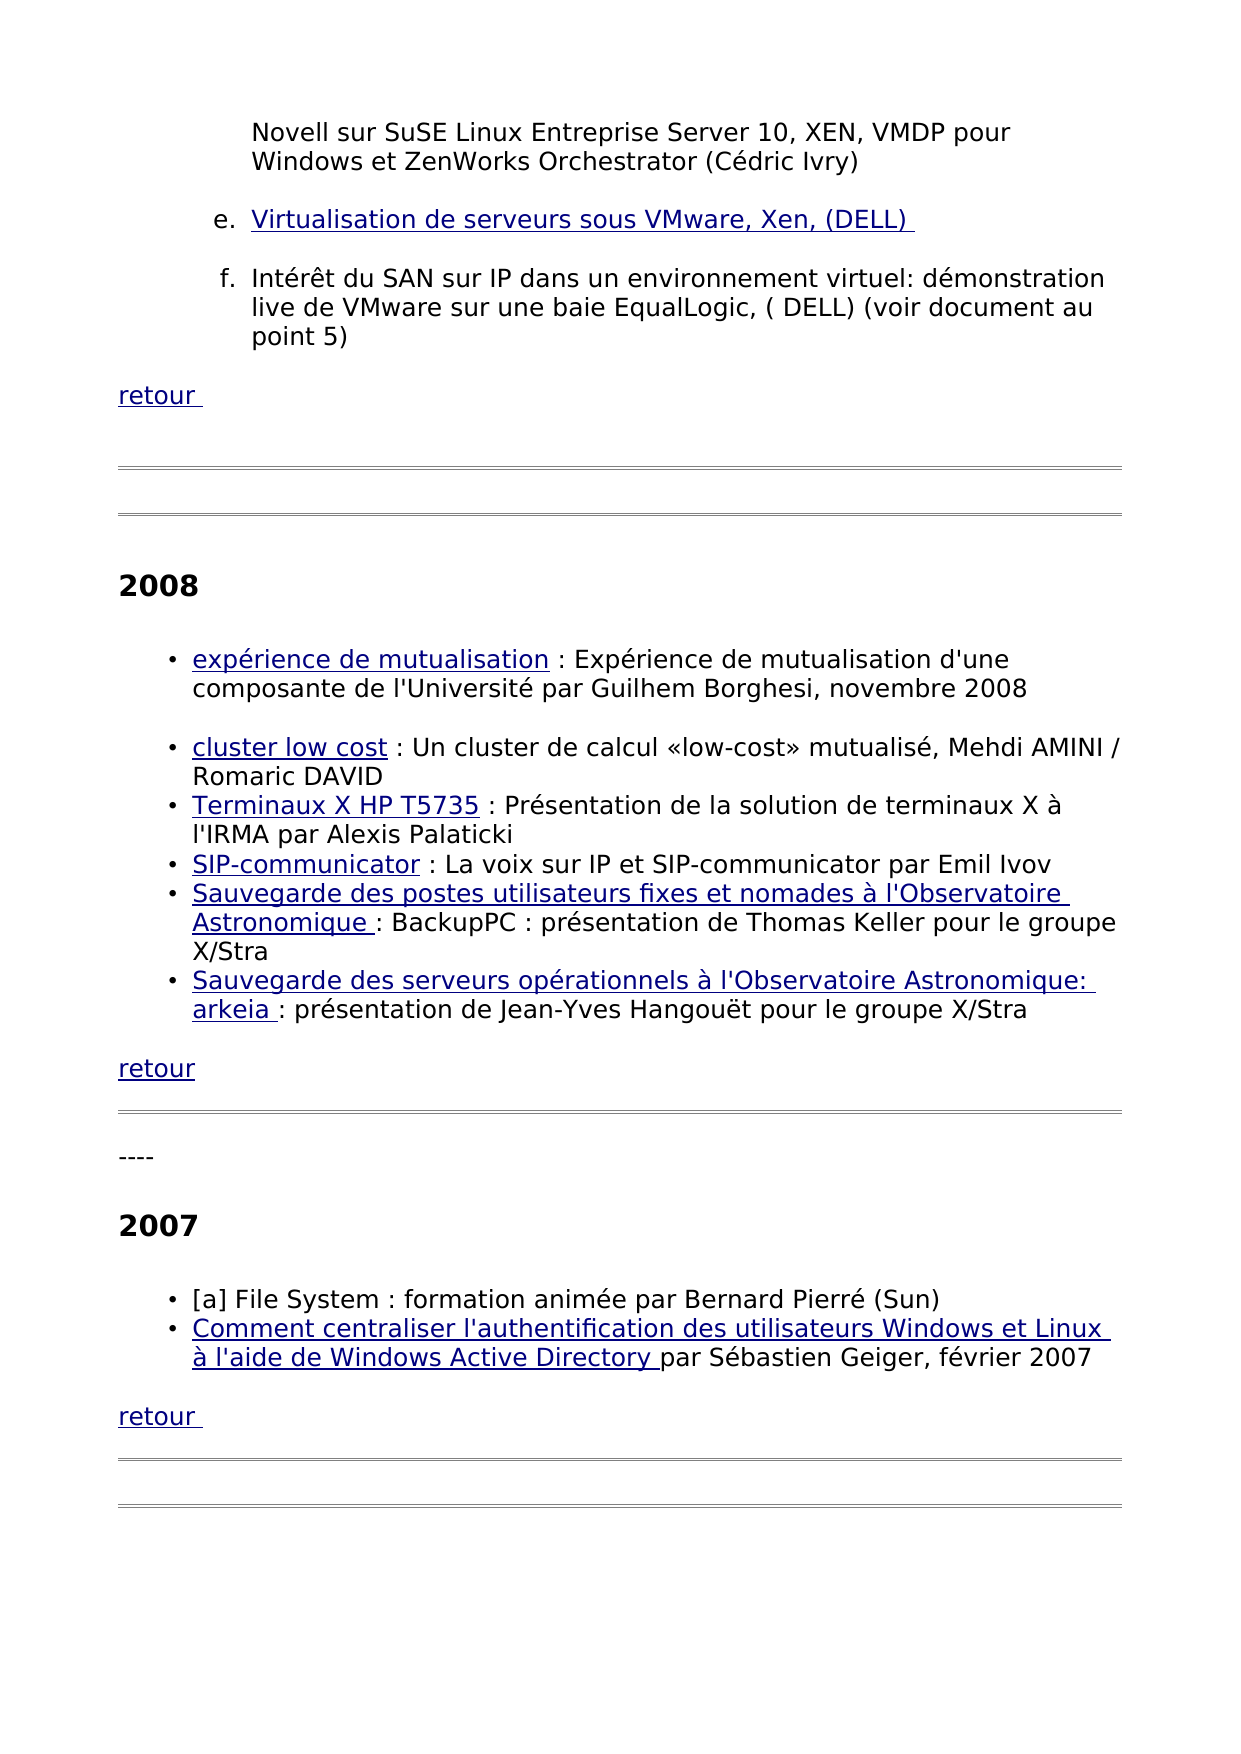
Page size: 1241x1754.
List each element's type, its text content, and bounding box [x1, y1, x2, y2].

text retour [118, 1054, 1122, 1083]
list Intérêt du SAN sur IP dans un environnement virtuel: démonstration live de VMware sur une baie EqualLogic, ( DELL) (voir document au point 5) [236, 264, 1122, 351]
list Terminaux X HP T5735 : Présentation de la solution de terminaux X à l'IRMA par Alexis Palaticki [177, 792, 1122, 850]
list cluster low cost : Un cluster de calcul «low-cost» mutualisé, Mehdi AMINI / Romaric DAVID [177, 733, 1122, 792]
subtitle 2007 [118, 1209, 1122, 1243]
list Sauvegarde des postes utilisateurs fixes et nomades à l'Observatoire Astronomique : BackupPC : présentation de Thomas Keller pour le groupe X/Stra [177, 879, 1122, 967]
list Novell sur SuSE Linux Entreprise Server 10, XEN, VMDP pour Windows et ZenWorks Orchestrator (Cédric Ivry) [236, 118, 1122, 206]
text ---- [118, 1142, 1122, 1172]
list Sauvegarde des serveurs opérationnels à l'Observatoire Astronomique: arkeia : présentation de Jean-Yves Hangouët pour le groupe X/Stra [177, 967, 1122, 1025]
list Comment centraliser l'authentification des utilisateurs Windows et Linux à l'aide de Windows Active Directory par Sébastien Geiger, février 2007 [177, 1314, 1122, 1372]
subtitle 2008 [118, 569, 1122, 603]
text retour [118, 381, 1122, 439]
list SIP-communicator : La voix sur IP et SIP-communicator par Emil Ivov [177, 850, 1122, 879]
list [a] File System : formation animée par Bernard Pierré (Sun) [177, 1285, 1122, 1314]
list Virtualisation de serveurs sous VMware, Xen, (DELL) [236, 206, 1122, 264]
text retour [118, 1402, 1122, 1431]
list expérience de mutualisation : Expérience de mutualisation d'une composante de l'Université par Guilhem Borghesi, novembre 2008 [177, 645, 1122, 704]
